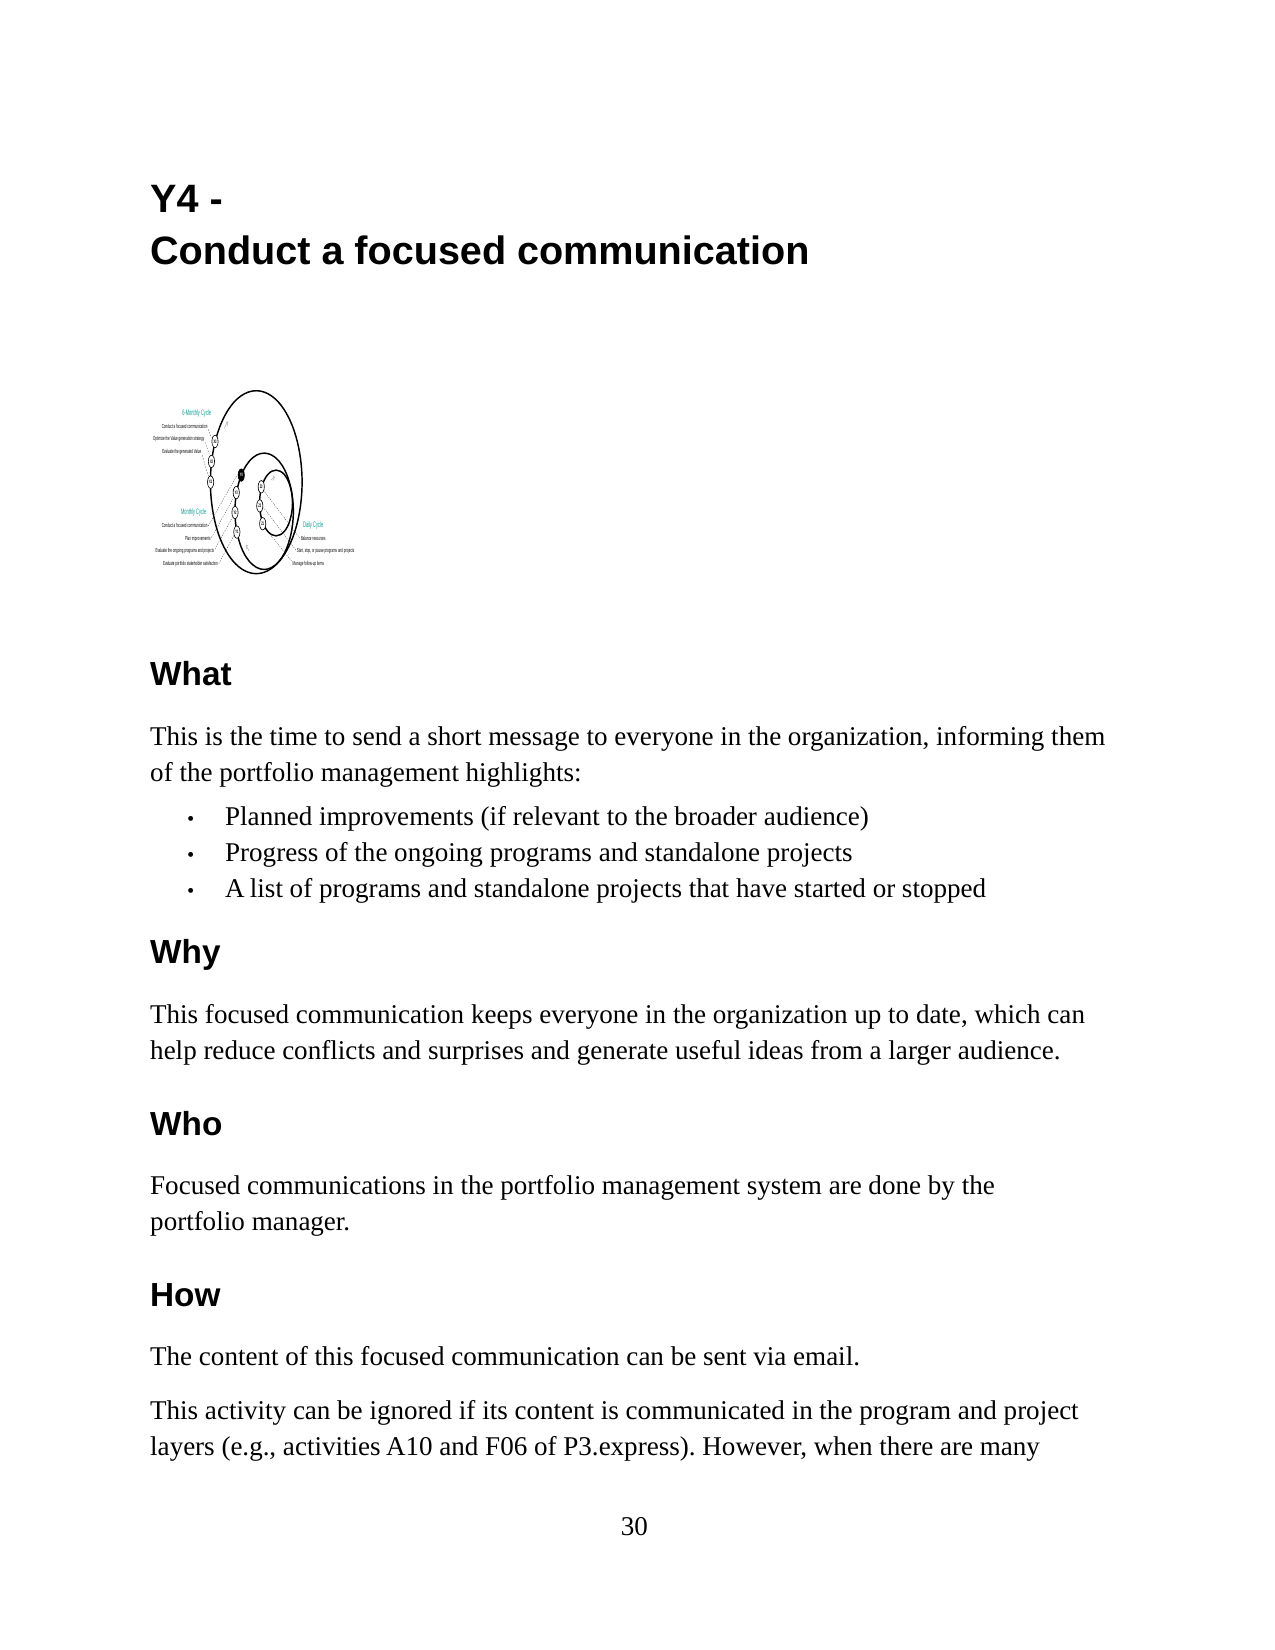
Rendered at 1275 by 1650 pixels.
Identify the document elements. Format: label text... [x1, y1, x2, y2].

list Planned improvements (if relevant to the broader audience) [187, 800, 1125, 832]
text This focused communication keeps everyone in the organization up to date, which can help reduce conflicts and surprises and generate useful ideas from a larger audience. [150, 998, 1125, 1065]
list Progress of the ongoing programs and standalone projects [187, 836, 1125, 867]
subtitle Y4 - Conduct a focused communication [150, 175, 1125, 273]
text The content of this focused communication can be sent via email. [150, 1340, 1125, 1371]
text This activity can be ignored if its content is communicated in the program and project layers (e.g., activities A10 and F06 of P3.express). However, when there are many [150, 1394, 1125, 1461]
subtitle Why [150, 933, 1125, 971]
text Focused communications in the portfolio management system are done by the portfolio manager. [150, 1169, 1125, 1236]
text This is the time to send a short message to everyone in the organization, informing them of the portfolio management highlights: [150, 720, 1125, 787]
subtitle Who [150, 1104, 1125, 1142]
list A list of programs and standalone projects that have started or stopped [187, 872, 1125, 903]
subtitle How [150, 1275, 1125, 1313]
subtitle What [150, 654, 1125, 693]
